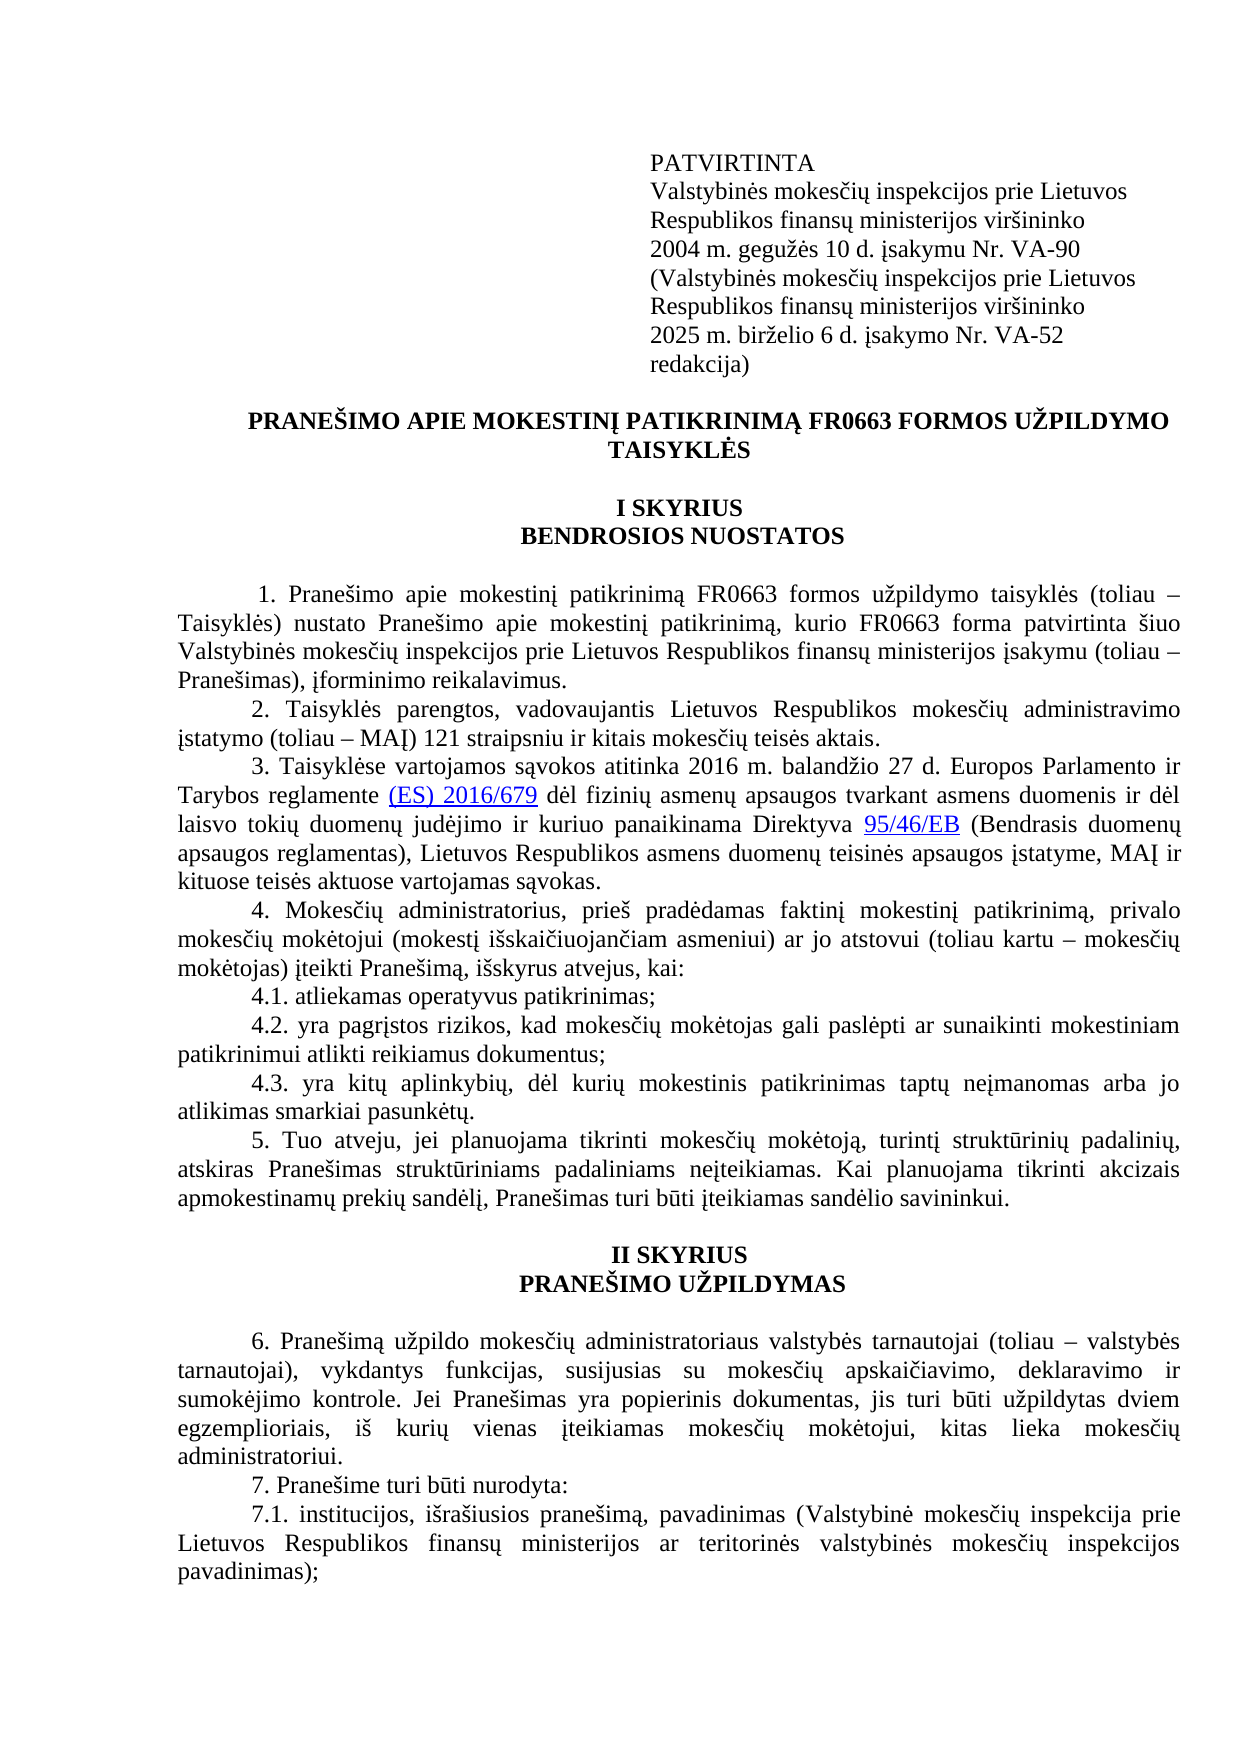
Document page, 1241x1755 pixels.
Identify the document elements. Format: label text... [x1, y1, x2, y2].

text 2004 m. gegužės 10 d. įsakymu Nr. VA-90 [650, 234, 1181, 263]
text 6. Pranešimą užpildo mokesčių administratoriaus valstybės tarnautojai (toliau – valstybės tarnautojai), vykdantys funkcijas, susijusias su mokesčių apskaičiavimo, deklaravimo ir sumokėjimo kontrole. Jei Pranešimas yra popierinis dokumentas, jis turi būti užpildytas dviem egzemplioriais, iš kurių vienas įteikiamas mokesčių mokėtojui, kitas lieka mokesčių administratoriui. [177, 1326, 1181, 1470]
text 7.1. institucijos, išrašiusios pranešimą, pavadinimas (Valstybinė mokesčių inspekcija prie Lietuvos Respublikos finansų ministerijos ar teritorinės valstybinės mokesčių inspekcijos pavadinimas); [177, 1499, 1181, 1585]
text redakcija) [650, 349, 1181, 378]
text 1. Pranešimo apie mokestinį patikrinimą FR0663 formos užpildymo taisyklės (toliau – Taisyklės) nustato Pranešimo apie mokestinį patikrinimą, kurio FR0663 forma patvirtinta šiuo Valstybinės mokesčių inspekcijos prie Lietuvos Respublikos finansų ministerijos įsakymu (toliau – Pranešimas), įforminimo reikalavimus. [177, 579, 1181, 694]
text 2. Taisyklės parengtos, vadovaujantis Lietuvos Respublikos mokesčių administravimo įstatymo (toliau – MAĮ) 121 straipsniu ir kitais mokesčių teisės aktais. [177, 694, 1181, 751]
text 7. Pranešime turi būti nurodyta: [177, 1470, 1181, 1499]
text PRANEŠIMO UŽPILDYMAS [177, 1269, 1181, 1298]
text BENDROSIOS NUOSTATOS [177, 521, 1181, 550]
text Respublikos finansų ministerijos viršininko [650, 291, 1181, 320]
text 4.1. atliekamas operatyvus patikrinimas; [177, 981, 1181, 1010]
text 4. Mokesčių administratorius, prieš pradėdamas faktinį mokestinį patikrinimą, privalo mokesčių mokėtojui (mokestį išskaičiuojančiam asmeniui) ar jo atstovui (toliau kartu – mokesčių mokėtojas) įteikti Pranešimą, išskyrus atvejus, kai: [177, 895, 1181, 981]
text 5. Tuo atveju, jei planuojama tikrinti mokesčių mokėtoją, turintį struktūrinių padalinių, atskiras Pranešimas struktūriniams padaliniams neįteikiamas. Kai planuojama tikrinti akcizais apmokestinamų prekių sandėlį, Pranešimas turi būti įteikiamas sandėlio savininkui. [177, 1125, 1181, 1211]
text I SKYRIUS [177, 493, 1181, 521]
text Respublikos finansų ministerijos viršininko [650, 205, 1181, 234]
text 4.3. yra kitų aplinkybių, dėl kurių mokestinis patikrinimas taptų neįmanomas arba jo atlikimas smarkiai pasunkėtų. [177, 1068, 1181, 1125]
text PRANEŠIMO APIE MOKESTINĮ PATIKRINIMĄ FR0663 FORMOS UŽPILDYMO TAISYKLĖS [177, 406, 1181, 464]
text 2025 m. birželio 6 d. įsakymo Nr. VA-52 [650, 320, 1181, 349]
text II SKYRIUS [177, 1240, 1181, 1269]
text 4.2. yra pagrįstos rizikos, kad mokesčių mokėtojas gali paslėpti ar sunaikinti mokestiniam patikrinimui atlikti reikiamus dokumentus; [177, 1010, 1181, 1068]
text Valstybinės mokesčių inspekcijos prie Lietuvos [650, 176, 1181, 205]
text (Valstybinės mokesčių inspekcijos prie Lietuvos [650, 263, 1181, 291]
text 3. Taisyklėse vartojamos sąvokos atitinka 2016 m. balandžio 27 d. Europos Parlamento ir Tarybos reglamente (ES) 2016/679 dėl fizinių asmenų apsaugos tvarkant asmens duomenis ir dėl laisvo tokių duomenų judėjimo ir kuriuo panaikinama Direktyva 95/46/EB (Bendrasis duomenų apsaugos reglamentas), Lietuvos Respublikos asmens duomenų teisinės apsaugos įstatyme, MAĮ ir kituose teisės aktuose vartojamas sąvokas. [177, 751, 1181, 895]
text PATVIRTINTA [650, 148, 1181, 176]
